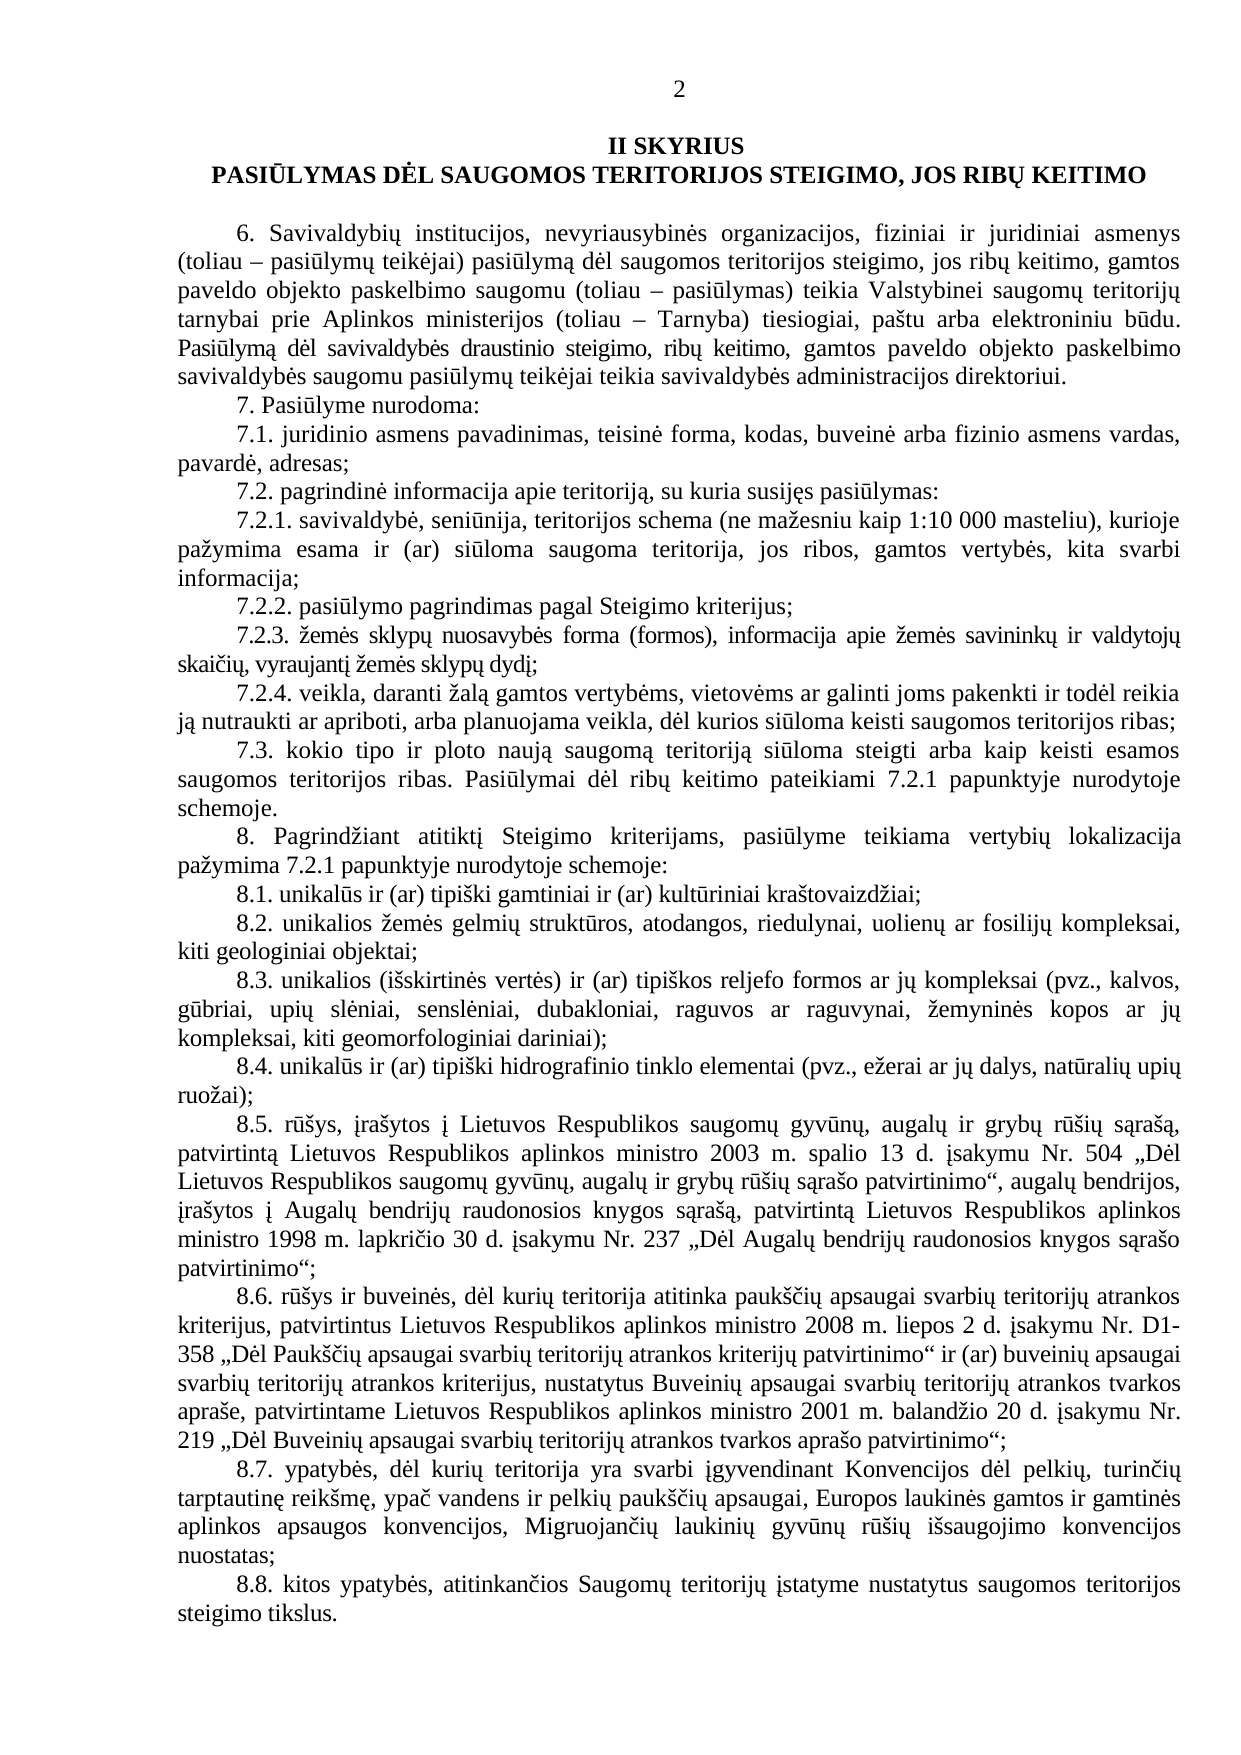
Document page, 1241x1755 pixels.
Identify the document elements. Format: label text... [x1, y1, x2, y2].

text 7.2.2. pasiūlymo pagrindimas pagal Steigimo kriterijus; [177, 591, 1181, 620]
text 7.2.3. žemės sklypų nuosavybės forma (formos), informacija apie žemės savininkų ir valdytojų skaičių, vyraujantį žemės sklypų dydį; [177, 620, 1181, 678]
text 8.6. rūšys ir buveinės, dėl kurių teritorija atitinka paukščių apsaugai svarbių teritorijų atrankos kriterijus, patvirtintus Lietuvos Respublikos aplinkos ministro 2008 m. liepos 2 d. įsakymu Nr. D1-358 „Dėl Paukščių apsaugai svarbių teritorijų atrankos kriterijų patvirtinimo“ ir (ar) buveinių apsaugai svarbių teritorijų atrankos kriterijus, nustatytus Buveinių apsaugai svarbių teritorijų atrankos tvarkos apraše, patvirtintame Lietuvos Respublikos aplinkos ministro 2001 m. balandžio 20 d. įsakymu Nr. 219 „Dėl Buveinių apsaugai svarbių teritorijų atrankos tvarkos aprašo patvirtinimo“; [177, 1281, 1181, 1454]
text 8.3. unikalios (išskirtinės vertės) ir (ar) tipiškos reljefo formos ar jų kompleksai (pvz., kalvos, gūbriai, upių slėniai, senslėniai, dubakloniai, raguvos ar raguvynai, žemyninės kopos ar jų kompleksai, kiti geomorfologiniai dariniai); [177, 965, 1181, 1051]
text 7.2.4. veikla, daranti žalą gamtos vertybėms, vietovėms ar galinti joms pakenkti ir todėl reikia ją nutraukti ar apriboti, arba planuojama veikla, dėl kurios siūloma keisti saugomos teritorijos ribas; [177, 678, 1181, 735]
text 7.1. juridinio asmens pavadinimas, teisinė forma, kodas, buveinė arba fizinio asmens vardas, pavardė, adresas; [177, 419, 1181, 476]
text 7.3. kokio tipo ir ploto naują saugomą teritoriją siūloma steigti arba kaip keisti esamos saugomos teritorijos ribas. Pasiūlymai dėl ribų keitimo pateikiami 7.2.1 papunktyje nurodytoje schemoje. [177, 735, 1181, 821]
text 7. Pasiūlyme nurodoma: [177, 390, 1181, 419]
text 8.4. unikalūs ir (ar) tipiški hidrografinio tinklo elementai (pvz., ežerai ar jų dalys, natūralių upių ruožai); [177, 1051, 1181, 1109]
text 8.5. rūšys, įrašytos į Lietuvos Respublikos saugomų gyvūnų, augalų ir grybų rūšių sąrašą, patvirtintą Lietuvos Respublikos aplinkos ministro 2003 m. spalio 13 d. įsakymu Nr. 504 „Dėl Lietuvos Respublikos saugomų gyvūnų, augalų ir grybų rūšių sąrašo patvirtinimo“, augalų bendrijos, įrašytos į Augalų bendrijų raudonosios knygos sąrašą, patvirtintą Lietuvos Respublikos aplinkos ministro 1998 m. lapkričio 30 d. įsakymu Nr. 237 „Dėl Augalų bendrijų raudonosios knygos sąrašo patvirtinimo“; [177, 1109, 1181, 1281]
text pasiūlymas dėl saugomos teritorijos steigimo, jos ribų keitimo [177, 160, 1181, 189]
text 8.8. kitos ypatybės, atitinkančios Saugomų teritorijų įstatyme nustatytus saugomos teritorijos steigimo tikslus. [177, 1569, 1181, 1626]
text 8.7. ypatybės, dėl kurių teritorija yra svarbi įgyvendinant Konvencijos dėl pelkių, turinčių tarptautinę reikšmę, ypač vandens ir pelkių paukščių apsaugai, Europos laukinės gamtos ir gamtinės aplinkos apsaugos konvencijos, Migruojančių laukinių gyvūnų rūšių išsaugojimo konvencijos nuostatas; [177, 1454, 1181, 1569]
text 8.2. unikalios žemės gelmių struktūros, atodangos, riedulynai, uolienų ar fosilijų kompleksai, kiti geologiniai objektai; [177, 908, 1181, 965]
text 8.1. unikalūs ir (ar) tipiški gamtiniai ir (ar) kultūriniai kraštovaizdžiai; [177, 879, 1181, 908]
text 7.2. pagrindinė informacija apie teritoriją, su kuria susijęs pasiūlymas: [177, 476, 1181, 505]
text 7.2.1. savivaldybė, seniūnija, teritorijos schema (ne mažesniu kaip 1:10 000 masteliu), kurioje pažymima esama ir (ar) siūloma saugoma teritorija, jos ribos, gamtos vertybės, kita svarbi informacija; [177, 505, 1181, 591]
text 6. Savivaldybių institucijos, nevyriausybinės organizacijos, fiziniai ir juridiniai asmenys (toliau – pasiūlymų teikėjai) pasiūlymą dėl saugomos teritorijos steigimo, jos ribų keitimo, gamtos paveldo objekto paskelbimo saugomu (toliau – pasiūlymas) teikia Valstybinei saugomų teritorijų tarnybai prie Aplinkos ministerijos (toliau – Tarnyba) tiesiogiai, paštu arba elektroniniu būdu. Pasiūlymą dėl savivaldybės draustinio steigimo, ribų keitimo, gamtos paveldo objekto paskelbimo savivaldybės saugomu pasiūlymų teikėjai teikia savivaldybės administracijos direktoriui. [177, 218, 1181, 390]
text ii SKYRIUS [177, 131, 1181, 160]
text 8. Pagrindžiant atitiktį Steigimo kriterijams, pasiūlyme teikiama vertybių lokalizacija pažymima 7.2.1 papunktyje nurodytoje schemoje: [177, 821, 1181, 879]
